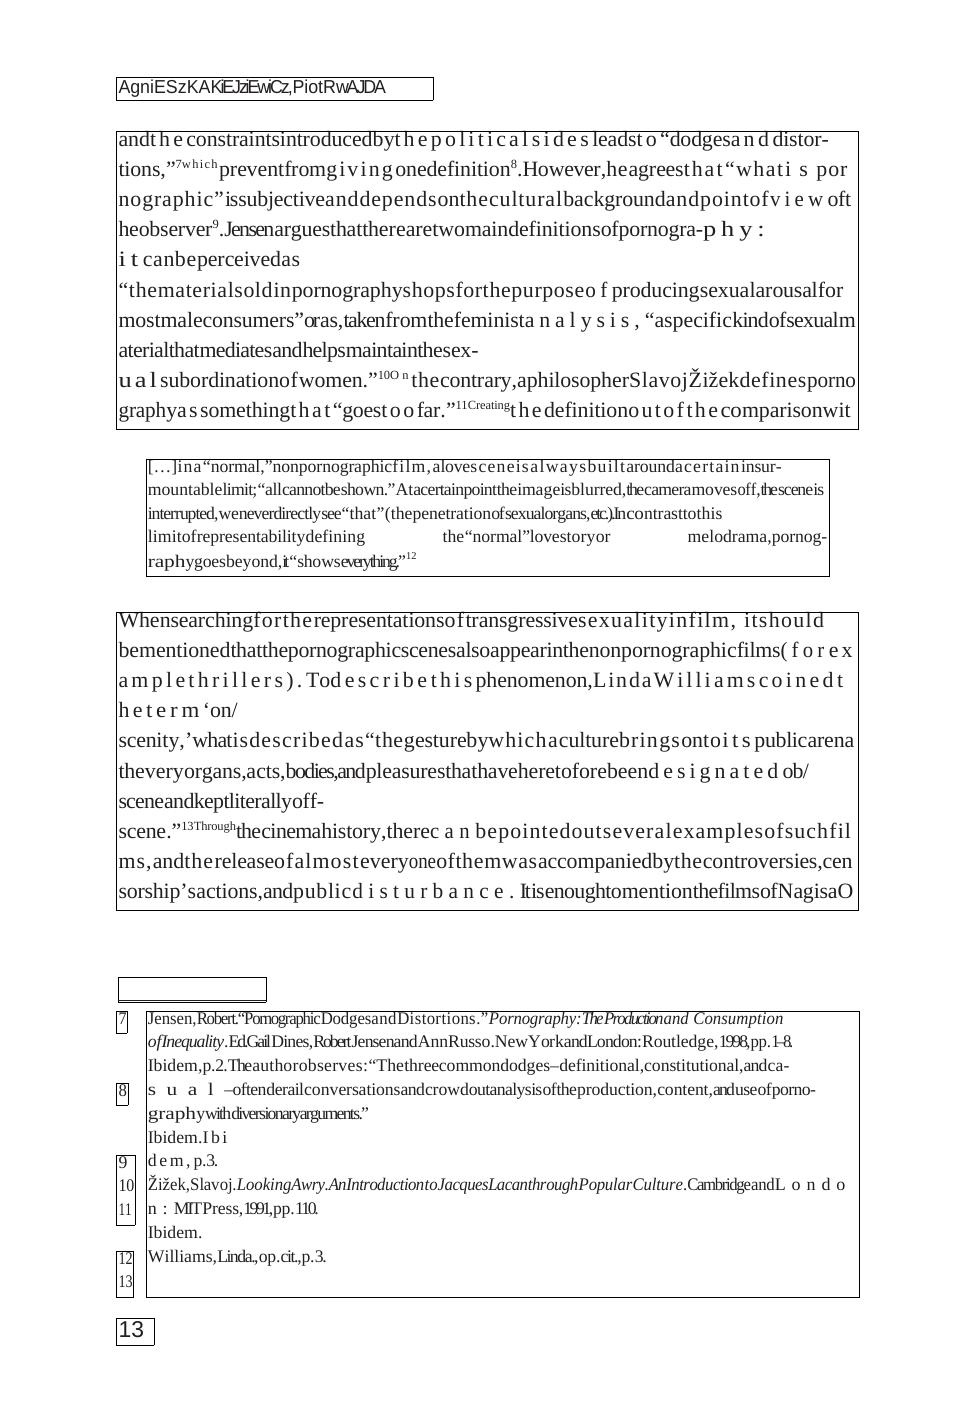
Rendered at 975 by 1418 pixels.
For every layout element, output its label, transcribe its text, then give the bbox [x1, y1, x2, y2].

text 10 [118, 1175, 135, 1195]
text bementionedthatthepornographicscenesalsoappearinthenonpornographicfilms(forexamplethrillers).Todescribethisphenomenon,LindaWilliamscoinedtheterm‘on/scenity,’whatisdescribedas“thegesturebywhichaculturebringsontoitspublicarenatheveryorgans,acts,bodies,andpleasuresthathaveheretoforebeendesignatedob/sceneandkeptliterallyoff-scene.”13Throughthecinemahistory,therecanbepointedoutseveralexamplesofsuchfilms,andthereleaseofalmosteveryoneofthemwasaccompaniedbythecontroversies,censorship’sactions,andpublicdisturbance.ItisenoughtomentionthefilmsofNagisaOshima(e.g.,IntheRealmoftheSenses,1976),ShūjiTerayama(e.g.,EmperorTomatoKetchup,1971)or,ontheAmer- [118, 637, 857, 910]
text Jensen,Robert.“PornographicDodgesandDistortions.”Pornography:The Productionand Consumption [148, 1012, 303, 1028]
text […]ina“normal,”nonpornographicfilm,alovesceneisalwaysbuiltaroundacertaininsur- [148, 460, 829, 475]
text Ibidem. [148, 1222, 859, 1242]
text 9 [118, 1156, 135, 1172]
text ofInequality.Ed.GailDines,RobertJensenandAnnRusso.NewYorkandLondon:Routledge,1998,pp.1–8. [148, 1031, 858, 1052]
text Whensearchingfortherepresentationsoftransgressivesexualityinfilm, itshould [118, 613, 858, 632]
text 12 [118, 1252, 133, 1267]
text 13 [118, 1271, 133, 1291]
text tions,”7whichpreventfromgivingonedefinition8.However,heagreesthat“whatispornographic”issubjectiveanddependsontheculturalbackgroundandpointofviewoftheobserver9.Jensenarguesthattherearetwomaindefinitionsofpornogra-phy: itcanbeperceivedas “thematerialsoldinpornographyshopsforthepurposeofproducingsexualarousalformostmaleconsumers”oras,takenfromthefeministanalysis,“aspecifickindofsexualmaterialthatmediatesandhelpsmaintainthesex-ualsubordinationofwomen.”10Onthecontrary,aphilosopherSlavojŽižekdefinespornographyassomethingthat“goestoofar.”11Creatingthedefinitionoutofthecomparisonwiththenonpornographicfilms,hewrites: [118, 156, 857, 429]
text Ibidem,p.2.Theauthorobserves:“Thethreecommondodges–definitional,constitutional,andca-sual–oftenderailconversationsandcrowdoutanalysisoftheproduction,content,anduseofporno-graphywithdiversionaryarguments.” [148, 1055, 856, 1123]
text 7 [118, 1012, 127, 1028]
text mountablelimit;“allcannotbeshown.”Atacertainpointtheimageisblurred,thecameramovesoff,thesceneisinterrupted,weneverdirectlysee“that”(thepenetrationofsexualorgans,etc.).Incontrasttothis limitofrepresentabilitydefining the“normal”lovestoryor melodrama,pornog-raphygoesbeyond,it“showseverything.”12 [148, 479, 827, 571]
text Williams,Linda.,op.cit.,p.3. [148, 1246, 859, 1266]
text 138 [118, 1319, 154, 1344]
text AgniESzKAKiEJziEwiCz,PiotRwAJDA [118, 78, 433, 98]
text Žižek,Slavoj.LookingAwry.AnIntroductiontoJacquesLacanthroughPopularCulture.CambridgeandLondon:MITPress,1991,pp.110. [148, 1174, 856, 1218]
text Ibidem.Ibidem,p.3. [148, 1127, 235, 1171]
text andtheconstraintsintroducedbythepoliticalsidesleadsto“dodgesanddistor- [118, 132, 858, 151]
text 11 [118, 1199, 135, 1219]
text Jensen,Robert.“PornographicDodgesandDistortions.”Pornography:The Productionand Consumption [298, 1012, 859, 1028]
text 8 [118, 1084, 128, 1100]
